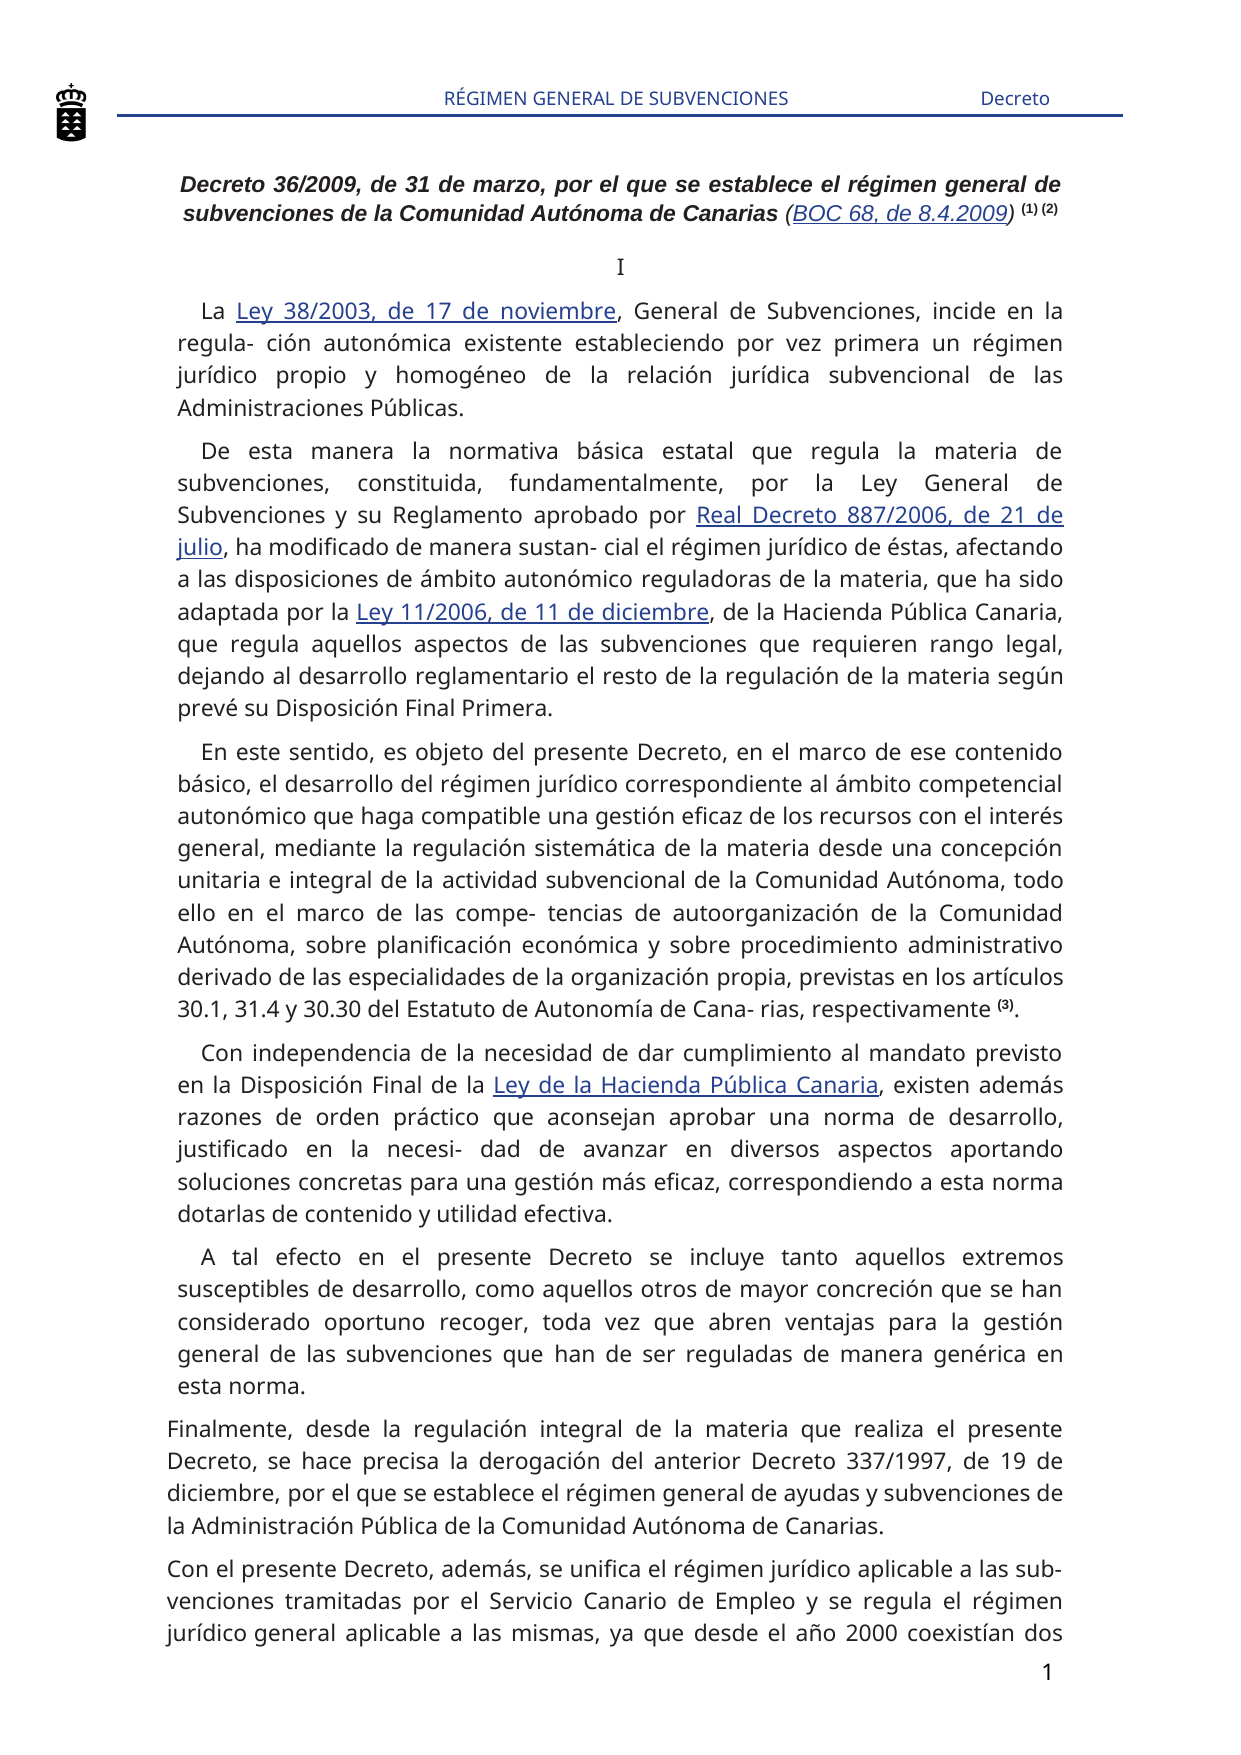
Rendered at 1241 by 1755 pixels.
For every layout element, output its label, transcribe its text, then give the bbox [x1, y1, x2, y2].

text Decreto 36/2009, de 31 de marzo, por el que se establece el régimen general de subvenciones de la Comunidad Autónoma de Canarias (BOC 68, de 8.4.2009) (1) (2) [178, 171, 1063, 226]
text I [167, 251, 1074, 282]
text Con el presente Decreto, además, se unifica el régimen jurídico aplicable a las sub- venciones tramitadas por el Servicio Canario de Empleo y se regula el régimen jurídico general aplicable a las mismas, ya que desde el año 2000 coexistían dos [167, 1553, 1064, 1648]
text En este sentido, es objeto del presente Decreto, en el marco de ese contenido básico, el desarrollo del régimen jurídico correspondiente al ámbito competencial autonómico que haga compatible una gestión eficaz de los recursos con el interés general, mediante la regulación sistemática de la materia desde una concepción unitaria e integral de la actividad subvencional de la Comunidad Autónoma, todo ello en el marco de las compe- tencias de autoorganización de la Comunidad Autónoma, sobre planificación económica y sobre procedimiento administrativo derivado de las especialidades de la organización propia, previstas en los artículos 30.1, 31.4 y 30.30 del Estatuto de Autonomía de Cana- rias, respectivamente (3). [177, 736, 1064, 1024]
text De esta manera la normativa básica estatal que regula la materia de subvenciones, constituida, fundamentalmente, por la Ley General de Subvenciones y su Reglamento aprobado por Real Decreto 887/2006, de 21 de julio, ha modificado de manera sustan- cial el régimen jurídico de éstas, afectando a las disposiciones de ámbito autonómico reguladoras de la materia, que ha sido adaptada por la Ley 11/2006, de 11 de diciembre, de la Hacienda Pública Canaria, que regula aquellos aspectos de las subvenciones que requieren rango legal, dejando al desarrollo reglamentario el resto de la regulación de la materia según prevé su Disposición Final Primera. [177, 435, 1064, 723]
text Con independencia de la necesidad de dar cumplimiento al mandato previsto en la Disposición Final de la Ley de la Hacienda Pública Canaria, existen además razones de orden práctico que aconsejan aprobar una norma de desarrollo, justificado en la necesi- dad de avanzar en diversos aspectos aportando soluciones concretas para una gestión más eficaz, correspondiendo a esta norma dotarlas de contenido y utilidad efectiva. [177, 1037, 1064, 1229]
text La Ley 38/2003, de 17 de noviembre, General de Subvenciones, incide en la regula- ción autonómica existente estableciendo por vez primera un régimen jurídico propio y homogéneo de la relación jurídica subvencional de las Administraciones Públicas. [177, 295, 1064, 423]
text A tal efecto en el presente Decreto se incluye tanto aquellos extremos susceptibles de desarrollo, como aquellos otros de mayor concreción que se han considerado oportuno recoger, toda vez que abren ventajas para la gestión general de las subvenciones que han de ser reguladas de manera genérica en esta norma. [177, 1241, 1064, 1401]
text Finalmente, desde la regulación integral de la materia que realiza el presente Decreto, se hace precisa la derogación del anterior Decreto 337/1997, de 19 de diciembre, por el que se establece el régimen general de ayudas y subvenciones de la Administración Pública de la Comunidad Autónoma de Canarias. [167, 1413, 1064, 1541]
